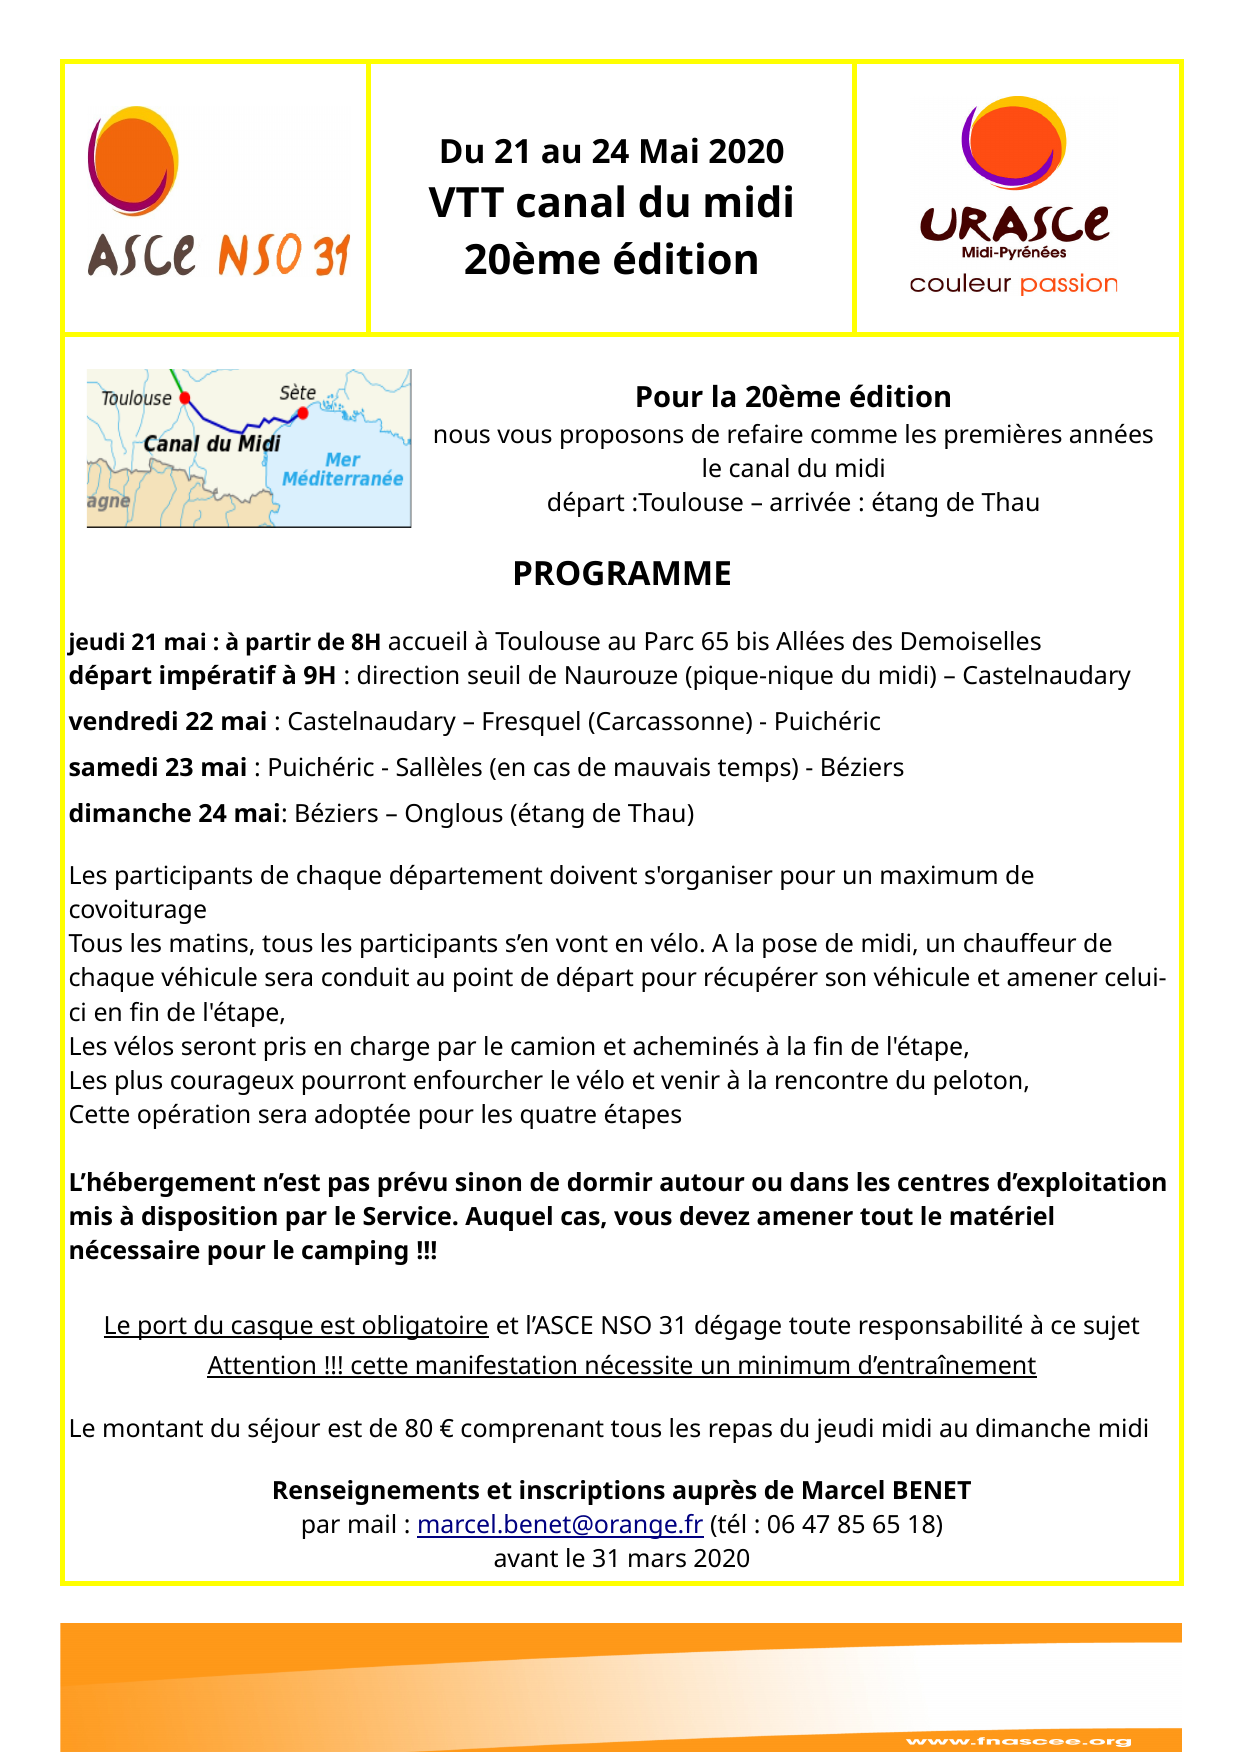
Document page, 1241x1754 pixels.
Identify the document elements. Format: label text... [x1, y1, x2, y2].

table_cell [65, 337, 1179, 369]
table_header [857, 64, 1179, 332]
table_header Du 21 au 24 Mai 2020 VTT canal du midi 20ème édition [371, 64, 852, 332]
table_cell Pour la 20ème édition nous vous proposons de refaire comme les premières années le canal du midi départ :Toulouse – arrivée : étang de Thau Programme jeudi 21 mai : à partir de 8H accueil à Toulouse au Parc 65 bis Allées des Demoiselles départ impératif à 9H : direction seuil de Naurouze (pique-nique du midi) – Castelnaudary vendredi 22 mai : Castelnaudary – Fresquel (Carcassonne) - Puichéric samedi 23 mai : Puichéric - Sallèles (en cas de mauvais temps) - Béziers dimanche 24 mai: Béziers – Onglous (étang de Thau) Les participants de chaque département doivent s'organiser pour un maximum de covoiturage Tous les matins, tous les participants s’en vont en vélo. A la pose de midi, un chauffeur de chaque véhicule sera conduit au point de départ pour récupérer son véhicule et amener celui-ci en fin de l'étape, Les vélos seront pris en charge par le camion et acheminés à la fin de l'étape, Les plus courageux pourront enfourcher le vélo et venir à la rencontre du peloton, Cette opération sera adoptée pour les quatre étapes L’hébergement n’est pas prévu sinon de dormir autour ou dans les centres d’exploitation mis à disposition par le Service. Auquel cas, vous devez amener tout le matériel nécessaire pour le camping !!! Le port du casque est obligatoire et l’ASCE NSO 31 dégage toute responsabilité à ce sujet Attention !!! cette manifestation nécessite un minimum d’entraînement Le montant du séjour est de 80 € comprenant tous les repas du jeudi midi au dimanche midi Renseignements et inscriptions auprès de Marcel BENET par mail : marcel.benet@orange.fr (tél : 06 47 85 65 18) avant le 31 mars 2020 [65, 370, 1179, 1581]
picture [910, 96, 1118, 296]
picture [60, 1623, 1182, 1752]
table_header [65, 64, 366, 332]
picture [86, 369, 412, 528]
